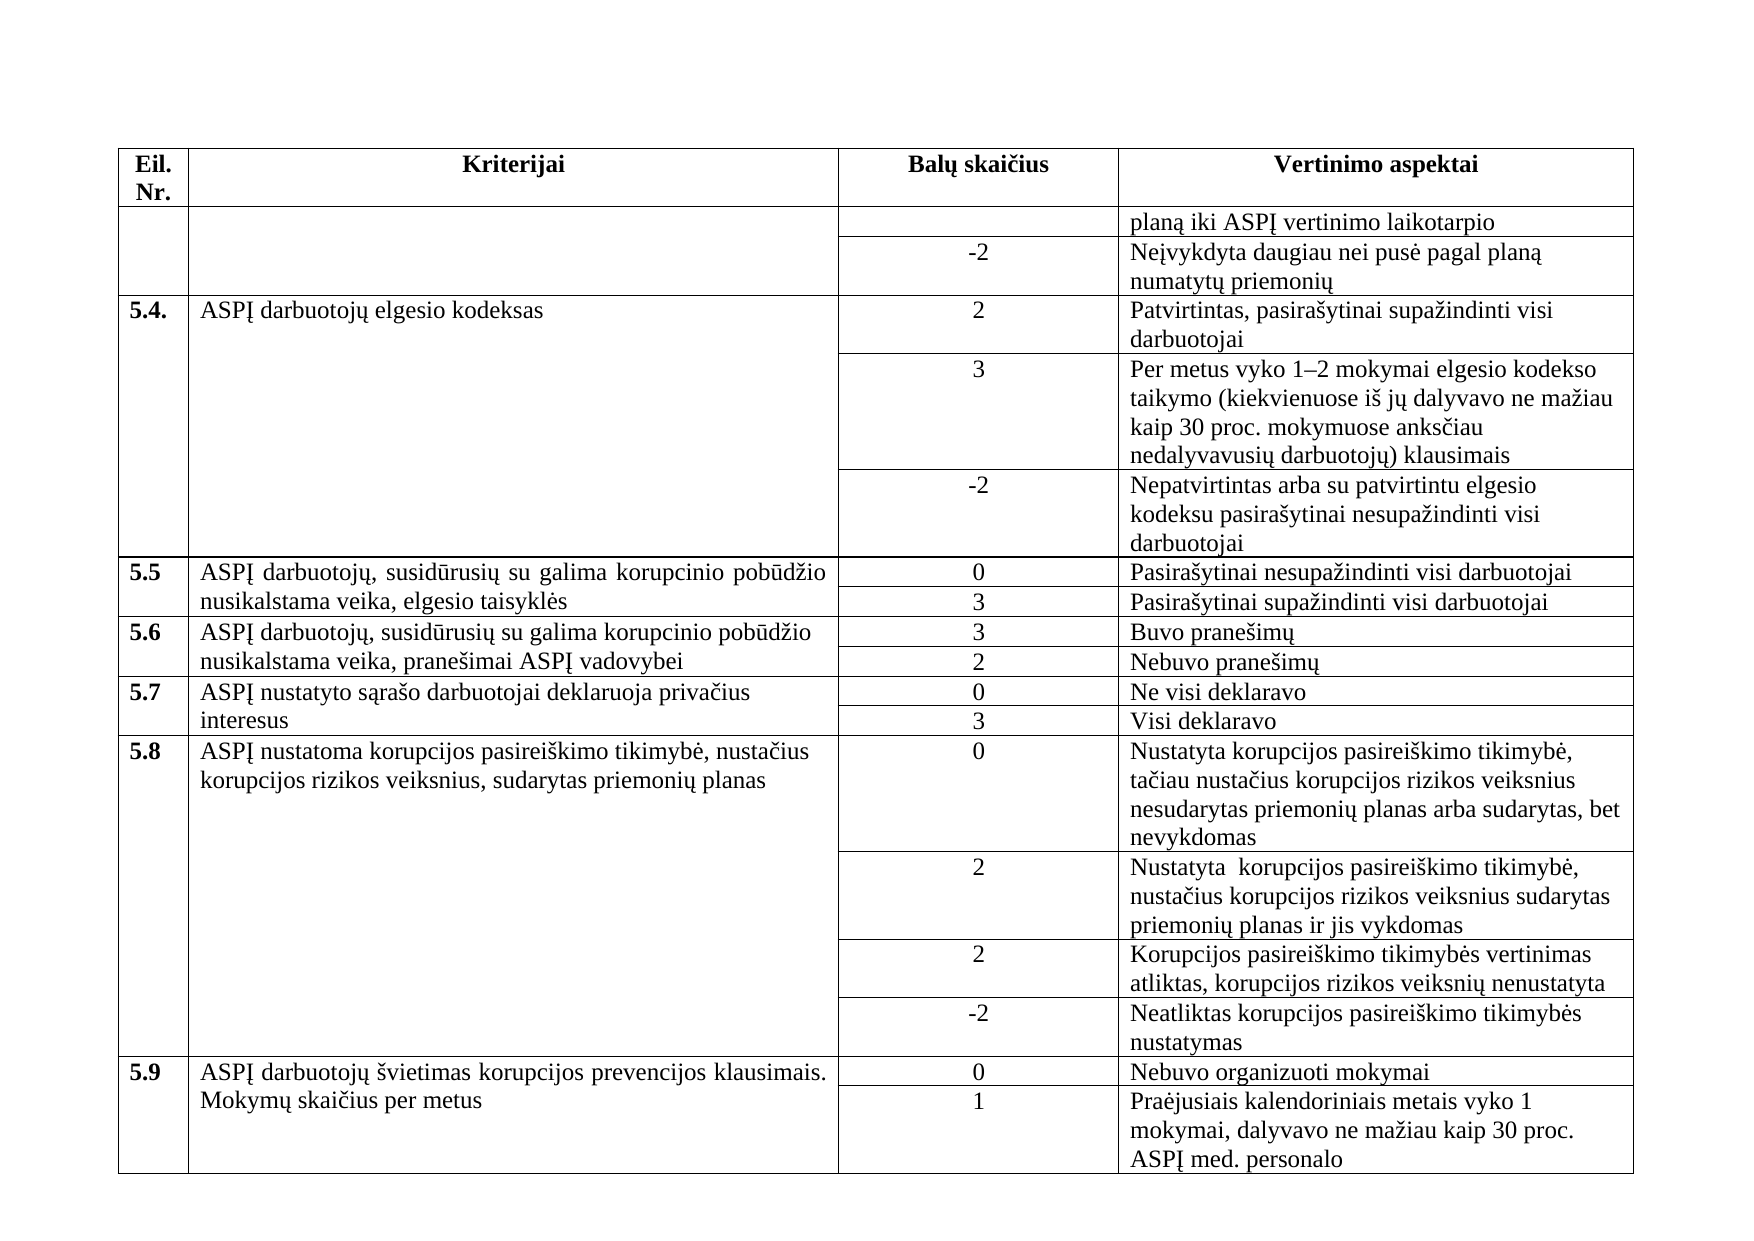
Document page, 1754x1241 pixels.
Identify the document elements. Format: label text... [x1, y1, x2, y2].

table_cell Patvirtintas, pasirašytinai supažindinti visi darbuotojai [1119, 296, 1633, 353]
table_cell 3 [839, 617, 1118, 646]
table_cell Nebuvo pranešimų [1119, 647, 1633, 676]
table_cell 1 [839, 1086, 1118, 1173]
table_cell Nebuvo organizuoti mokymai [1119, 1057, 1633, 1085]
table_cell Per metus vyko 1–2 mokymai elgesio kodekso taikymo (kiekvienuose iš jų dalyvavo ne mažiau kaip 30 proc. mokymuose anksčiau nedalyvavusių darbuotojų) klausimais [1119, 354, 1633, 469]
table_cell ASPĮ nustatyto sąrašo darbuotojai deklaruoja privačius interesus [189, 677, 838, 735]
table_cell 0 [839, 1057, 1118, 1085]
table_cell Visi deklaravo [1119, 706, 1633, 735]
table_cell ASPĮ nustatoma korupcijos pasireiškimo tikimybė, nustačius korupcijos rizikos veiksnius, sudarytas priemonių planas [189, 736, 838, 1056]
table_cell -2 [839, 237, 1118, 294]
table_cell 5.6 [119, 617, 188, 676]
table_cell Nustatyta korupcijos pasireiškimo tikimybė, tačiau nustačius korupcijos rizikos veiksnius nesudarytas priemonių planas arba sudarytas, bet nevykdomas [1119, 736, 1633, 851]
table_cell Neatliktas korupcijos pasireiškimo tikimybės nustatymas [1119, 998, 1633, 1056]
table_cell 5.5 [119, 558, 188, 616]
table_cell Ne visi deklaravo [1119, 677, 1633, 705]
table_cell 5.9 [119, 1057, 188, 1173]
table_header Balų skaičius [839, 149, 1118, 206]
table_cell 0 [839, 558, 1118, 586]
table_cell ASPĮ darbuotojų, susidūrusių su galima korupcinio pobūdžio nusikalstama veika, elgesio taisyklės [189, 558, 838, 616]
table_cell -2 [839, 470, 1118, 556]
table_cell 0 [839, 736, 1118, 851]
table_cell -2 [839, 998, 1118, 1056]
table_cell Neįvykdyta daugiau nei pusė pagal planą numatytų priemonių [1119, 237, 1633, 294]
table_cell Nepatvirtintas arba su patvirtintu elgesio kodeksu pasirašytinai nesupažindinti visi darbuotojai [1119, 470, 1633, 556]
table_cell 5.7 [119, 677, 188, 735]
table_cell planą iki ASPĮ vertinimo laikotarpio [1119, 207, 1633, 236]
table_cell 2 [839, 852, 1118, 938]
table_cell Nustatyta korupcijos pasireiškimo tikimybė, nustačius korupcijos rizikos veiksnius sudarytas priemonių planas ir jis vykdomas [1119, 852, 1633, 938]
table_cell 5.4. [119, 296, 188, 556]
table_cell ASPĮ darbuotojų elgesio kodeksas [189, 296, 838, 556]
table_cell Korupcijos pasireiškimo tikimybės vertinimas atliktas, korupcijos rizikos veiksnių nenustatyta [1119, 940, 1633, 997]
table_header Kriterijai [189, 149, 838, 206]
table_cell ASPĮ darbuotojų švietimas korupcijos prevencijos klausimais. Mokymų skaičius per metus [189, 1057, 838, 1173]
table_header Eil. Nr. [119, 149, 188, 206]
table_header Vertinimo aspektai [1119, 149, 1633, 206]
table_cell 3 [839, 587, 1118, 616]
table_cell Buvo pranešimų [1119, 617, 1633, 646]
table_cell 5.8 [119, 736, 188, 1056]
table_cell Praėjusiais kalendoriniais metais vyko 1 mokymai, dalyvavo ne mažiau kaip 30 proc. ASPĮ med. personalo [1119, 1086, 1633, 1173]
table_cell [119, 207, 188, 294]
table_cell ASPĮ darbuotojų, susidūrusių su galima korupcinio pobūdžio nusikalstama veika, pranešimai ASPĮ vadovybei [189, 617, 838, 676]
table_cell [189, 207, 838, 294]
table_cell 2 [839, 647, 1118, 676]
table_cell [839, 207, 1118, 236]
table_cell 3 [839, 354, 1118, 469]
table_cell Pasirašytinai nesupažindinti visi darbuotojai [1119, 558, 1633, 586]
table_cell 0 [839, 677, 1118, 705]
table_cell 2 [839, 940, 1118, 997]
table_cell Pasirašytinai supažindinti visi darbuotojai [1119, 587, 1633, 616]
table_cell 2 [839, 296, 1118, 353]
table_cell 3 [839, 706, 1118, 735]
